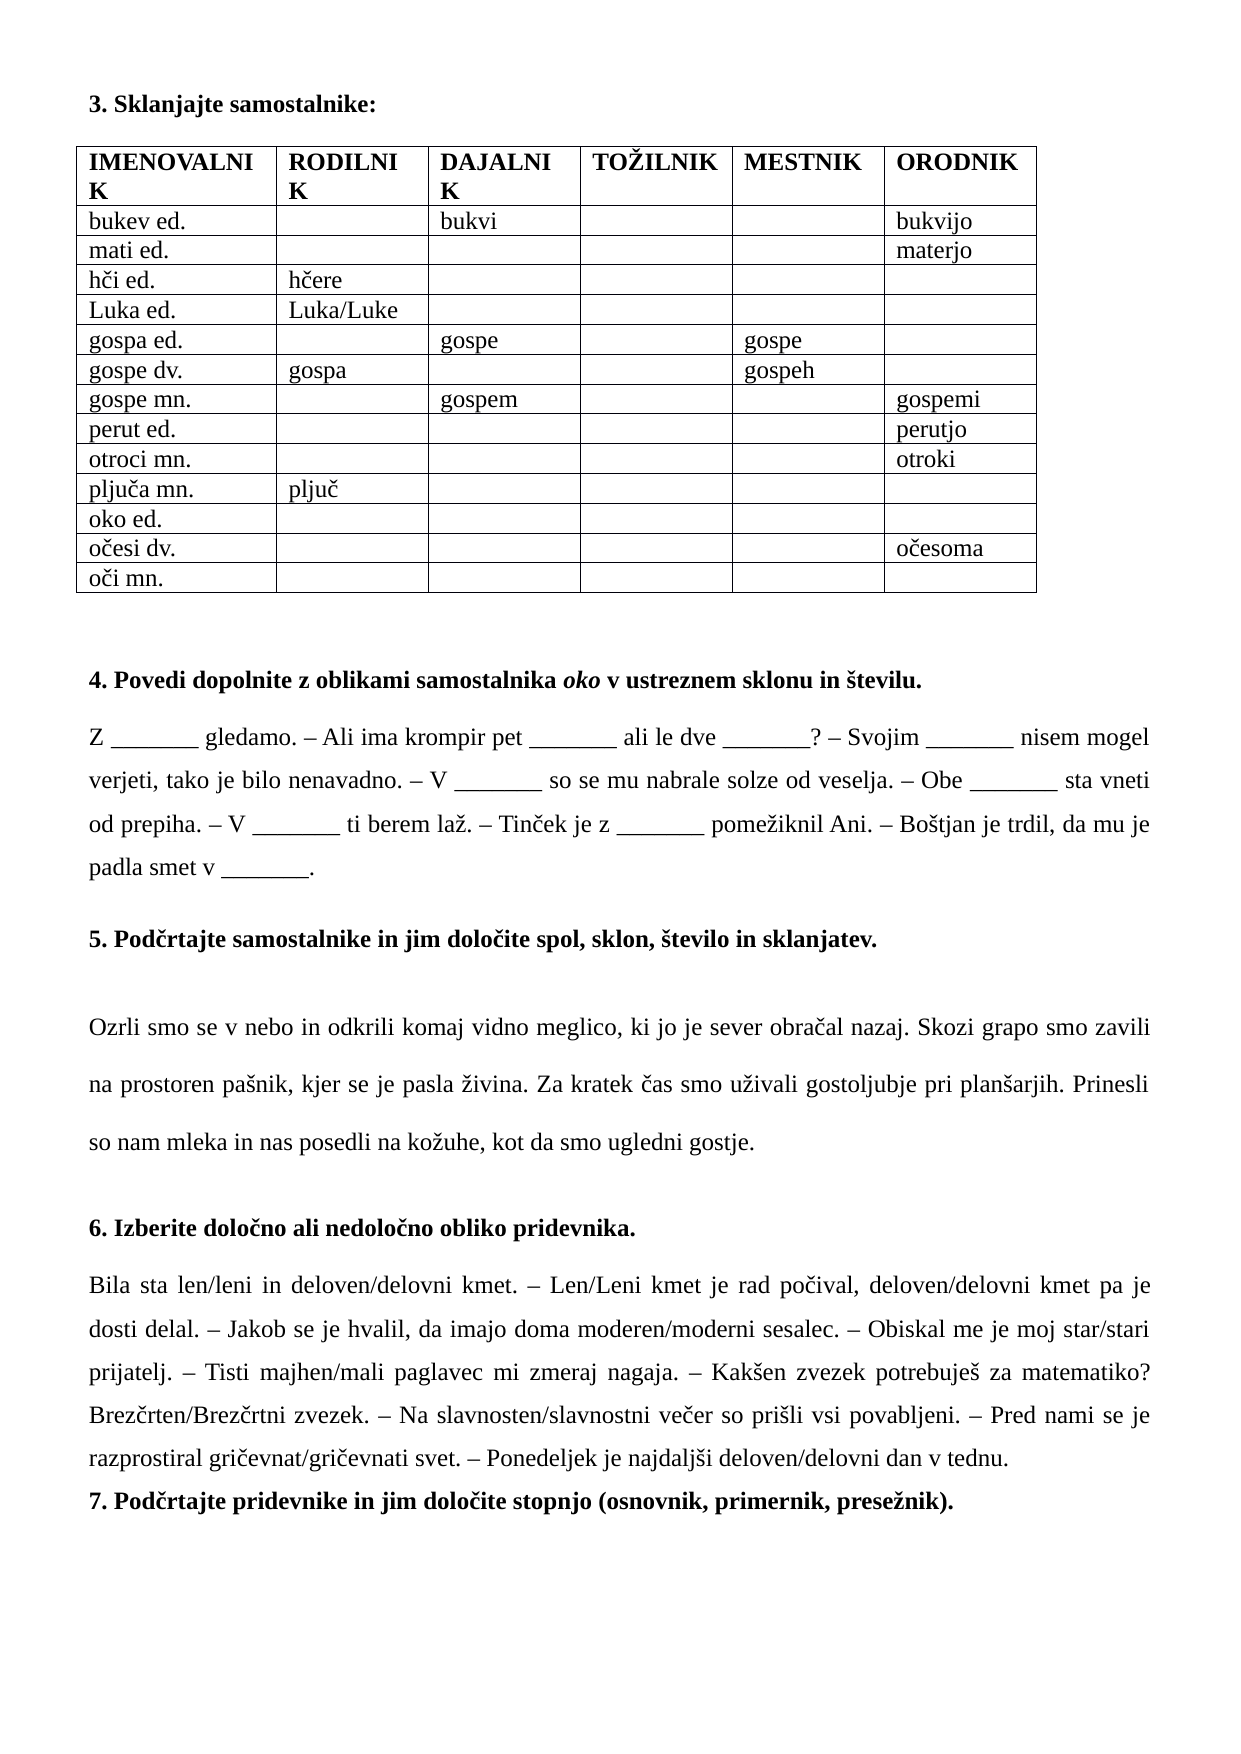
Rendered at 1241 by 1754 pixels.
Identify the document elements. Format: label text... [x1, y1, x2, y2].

table_cell [581, 236, 732, 264]
table_cell [733, 265, 884, 294]
table_cell otroki [885, 444, 1036, 473]
table_cell gospe mn. [77, 385, 276, 413]
table_header MESTNIK [733, 147, 884, 205]
table_cell pljuč [277, 474, 428, 503]
table_cell pljuča mn. [77, 474, 276, 503]
table_cell [733, 295, 884, 324]
table_cell očesi dv. [77, 534, 276, 562]
table_cell [581, 385, 732, 413]
table_cell [581, 355, 732, 383]
table_cell [885, 295, 1036, 324]
table_cell mati ed. [77, 236, 276, 264]
table_cell [429, 355, 580, 383]
table_cell [885, 563, 1036, 592]
text 6. Izberite določno ali nedoločno obliko pridevnika. [89, 1213, 1152, 1242]
table_cell [429, 236, 580, 264]
table_cell [733, 534, 884, 562]
table_cell gospa [277, 355, 428, 383]
table_cell bukev ed. [77, 206, 276, 234]
table_cell [429, 474, 580, 503]
table_cell [885, 265, 1036, 294]
table_cell [429, 295, 580, 324]
text Ozrli smo se v nebo in odkrili komaj vidno meglico, ki jo je sever obračal nazaj. Skozi grapo smo zavili na prostoren pašnik, kjer se je pasla živina. Za kratek čas smo uživali gostoljubje pri planšarjih. Prinesli so nam mleka in nas posedli na kožuhe, kot da smo ugledni gostje. [89, 1012, 1152, 1156]
table_cell očesoma [885, 534, 1036, 562]
table_cell [581, 474, 732, 503]
table_cell [277, 325, 428, 354]
table_cell [733, 414, 884, 443]
table_cell gospeh [733, 355, 884, 383]
table_cell hči ed. [77, 265, 276, 294]
text 5. Podčrtajte samostalnike in jim določite spol, sklon, število in sklanjatev. [89, 924, 1152, 952]
table_cell [733, 444, 884, 473]
table_header RODILNIK [277, 147, 428, 205]
text 4. Povedi dopolnite z oblikami samostalnika oko v ustreznem sklonu in številu. [89, 665, 1152, 694]
table_cell [581, 265, 732, 294]
table_cell [733, 206, 884, 234]
table_cell [277, 504, 428, 532]
table_cell [581, 325, 732, 354]
table_cell [277, 414, 428, 443]
table_cell [429, 265, 580, 294]
table_cell hčere [277, 265, 428, 294]
table_cell [581, 444, 732, 473]
table_cell [277, 444, 428, 473]
table_cell [885, 325, 1036, 354]
table_cell oko ed. [77, 504, 276, 532]
table_header ORODNIK [885, 147, 1036, 205]
table_cell [581, 206, 732, 234]
table_cell [581, 563, 732, 592]
table_cell [277, 206, 428, 234]
table_cell [581, 504, 732, 532]
table_cell [429, 504, 580, 532]
table_cell [885, 355, 1036, 383]
table_cell perutjo [885, 414, 1036, 443]
table_cell [581, 414, 732, 443]
text 3. Sklanjajte samostalnike: [89, 89, 1152, 117]
table_cell [277, 236, 428, 264]
table_cell [581, 534, 732, 562]
table_cell gospe [733, 325, 884, 354]
table_cell [733, 236, 884, 264]
table_cell [429, 414, 580, 443]
table_cell oči mn. [77, 563, 276, 592]
table_cell gospemi [885, 385, 1036, 413]
text Bila sta len/leni in deloven/delovni kmet. – Len/Leni kmet je rad počival, deloven/delovni kmet pa je dosti delal. – Jakob se je hvalil, da imajo doma moderen/moderni sesalec. – Obiskal me je moj star/stari prijatelj. – Tisti majhen/mali paglavec mi zmeraj nagaja. – Kakšen zvezek potrebuješ za matematiko? Brezčrten/Brezčrtni zvezek. – Na slavnosten/slavnostni večer so prišli vsi povabljeni. – Pred nami se je razprostiral gričevnat/gričevnati svet. – Ponedeljek je najdaljši deloven/delovni dan v tednu. [89, 1271, 1152, 1472]
table_cell bukvi [429, 206, 580, 234]
table_cell otroci mn. [77, 444, 276, 473]
table_cell materjo [885, 236, 1036, 264]
table_cell [733, 385, 884, 413]
table_cell [429, 534, 580, 562]
table_cell bukvijo [885, 206, 1036, 234]
table_cell gospe [429, 325, 580, 354]
table_cell [885, 474, 1036, 503]
table_cell gospem [429, 385, 580, 413]
table_cell [733, 504, 884, 532]
table_cell [733, 474, 884, 503]
table_header IMENOVALNIK [77, 147, 276, 205]
table_cell Luka/Luke [277, 295, 428, 324]
table_cell [277, 534, 428, 562]
table_cell [277, 563, 428, 592]
table_cell [277, 385, 428, 413]
table_cell [581, 295, 732, 324]
table_cell perut ed. [77, 414, 276, 443]
table_cell [885, 504, 1036, 532]
text 7. Podčrtajte pridevnike in jim določite stopnjo (osnovnik, primernik, presežnik). [89, 1486, 1152, 1515]
table_cell [429, 444, 580, 473]
table_cell [429, 563, 580, 592]
table_cell Luka ed. [77, 295, 276, 324]
table_cell [733, 563, 884, 592]
table_cell gospe dv. [77, 355, 276, 383]
text Z _______ gledamo. – Ali ima krompir pet _______ ali le dve _______? – Svojim _______ nisem mogel verjeti, tako je bilo nenavadno. – V _______ so se mu nabrale solze od veselja. – Obe _______ sta vneti od prepiha. – V _______ ti berem laž. – Tinček je z _______ pomežiknil Ani. – Boštjan je trdil, da mu je padla smet v _______. [89, 722, 1152, 881]
table_header DAJALNIK [429, 147, 580, 205]
table_header TOŽILNIK [581, 147, 732, 205]
table_cell gospa ed. [77, 325, 276, 354]
